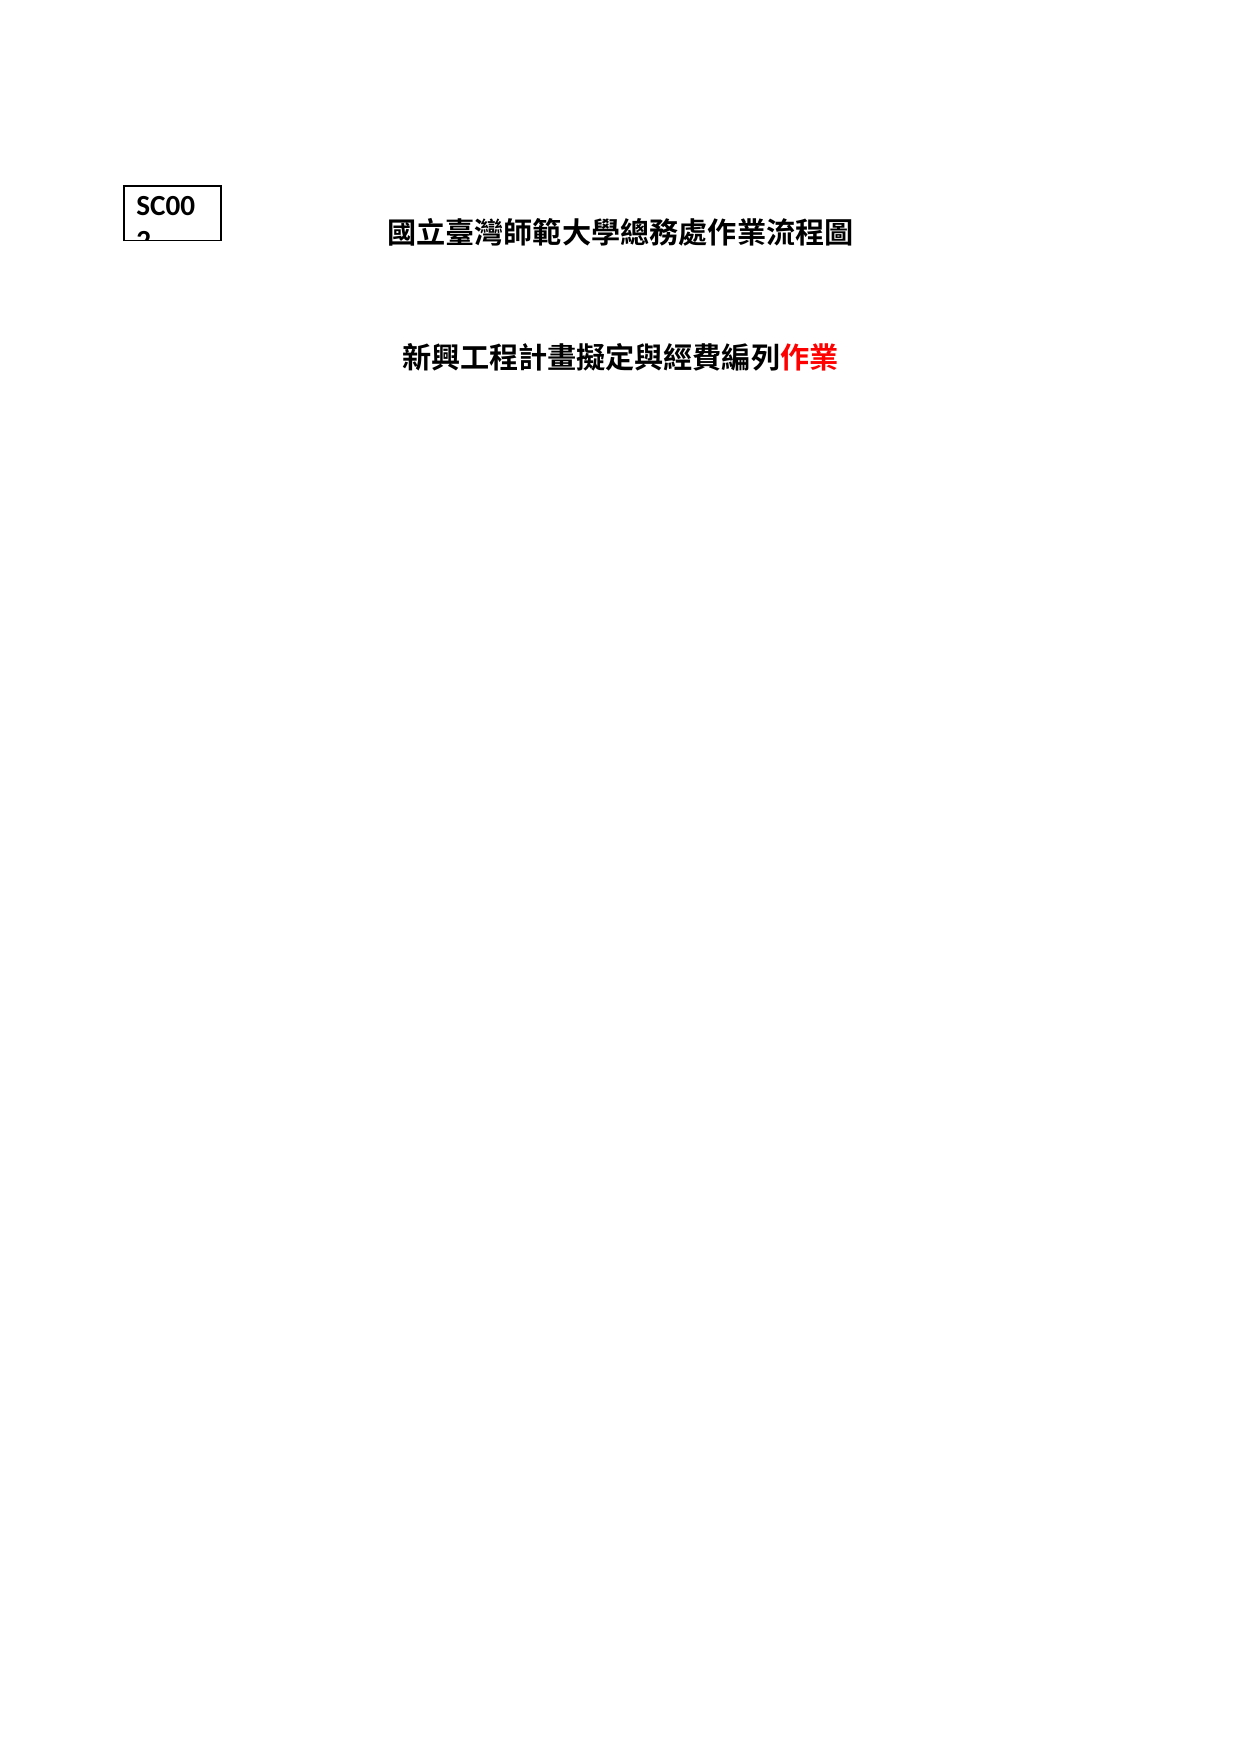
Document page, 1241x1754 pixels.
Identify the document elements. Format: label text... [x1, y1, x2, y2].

table_header 國立臺灣師範大學總務處作業流程圖 新興工程計畫擬定與經費編列作業 [125, 187, 220, 240]
table_header 國立臺灣師範大學總務處作業流程圖 新興工程計畫擬定與經費編列作業 [175, 190, 1065, 377]
